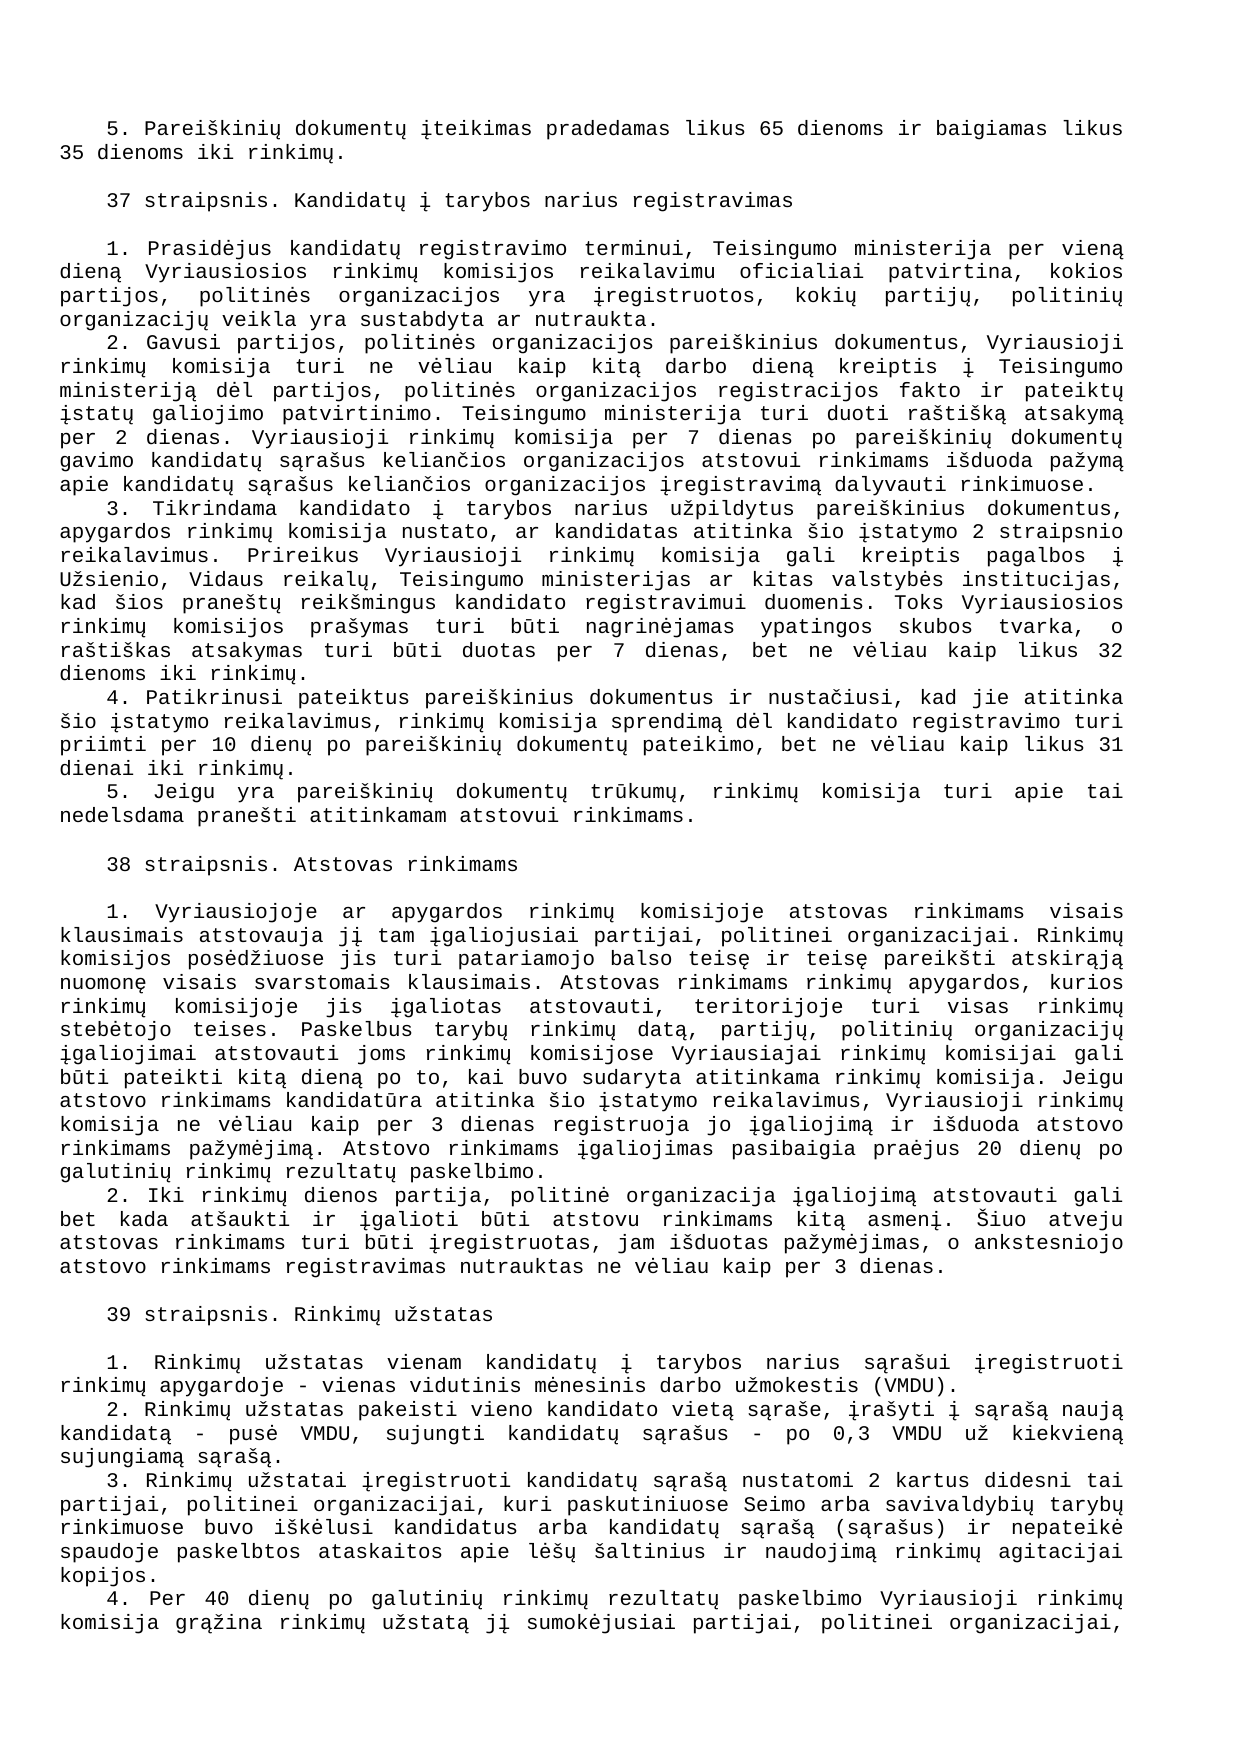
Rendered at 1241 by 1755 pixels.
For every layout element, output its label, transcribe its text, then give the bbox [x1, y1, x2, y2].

text 39 straipsnis. Rinkimų užstatas [59, 1304, 1124, 1328]
text 2. Iki rinkimų dienos partija, politinė organizacija įgaliojimą atstovauti gali bet kada atšaukti ir įgalioti būti atstovu rinkimams kitą asmenį. Šiuo atveju atstovas rinkimams turi būti įregistruotas, jam išduotas pažymėjimas, o ankstesniojo atstovo rinkimams registravimas nutrauktas ne vėliau kaip per 3 dienas. [59, 1185, 1124, 1279]
text 5. Pareiškinių dokumentų įteikimas pradedamas likus 65 dienoms ir baigiamas likus 35 dienoms iki rinkimų. [59, 118, 1124, 165]
text 1. Prasidėjus kandidatų registravimo terminui, Teisingumo ministerija per vieną dieną Vyriausiosios rinkimų komisijos reikalavimu oficialiai patvirtina, kokios partijos, politinės organizacijos yra įregistruotos, kokių partijų, politinių organizacijų veikla yra sustabdyta ar nutraukta. [59, 238, 1124, 332]
text 2. Gavusi partijos, politinės organizacijos pareiškinius dokumentus, Vyriausioji rinkimų komisija turi ne vėliau kaip kitą darbo dieną kreiptis į Teisingumo ministeriją dėl partijos, politinės organizacijos registracijos fakto ir pateiktų įstatų galiojimo patvirtinimo. Teisingumo ministerija turi duoti raštišką atsakymą per 2 dienas. Vyriausioji rinkimų komisija per 7 dienas po pareiškinių dokumentų gavimo kandidatų sąrašus keliančios organizacijos atstovui rinkimams išduoda pažymą apie kandidatų sąrašus keliančios organizacijos įregistravimą dalyvauti rinkimuose. [59, 332, 1124, 498]
text 4. Per 40 dienų po galutinių rinkimų rezultatų paskelbimo Vyriausioji rinkimų komisija grąžina rinkimų užstatą jį sumokėjusiai partijai, politinei organizacijai, [59, 1588, 1124, 1636]
text 3. Rinkimų užstatai įregistruoti kandidatų sąrašą nustatomi 2 kartus didesni tai partijai, politinei organizacijai, kuri paskutiniuose Seimo arba savivaldybių tarybų rinkimuose buvo iškėlusi kandidatus arba kandidatų sąrašą (sąrašus) ir nepateikė spaudoje paskelbtos ataskaitos apie lėšų šaltinius ir naudojimą rinkimų agitacijai kopijos. [59, 1470, 1124, 1588]
text 5. Jeigu yra pareiškinių dokumentų trūkumų, rinkimų komisija turi apie tai nedelsdama pranešti atitinkamam atstovui rinkimams. [59, 782, 1124, 829]
text 38 straipsnis. Atstovas rinkimams [59, 854, 1124, 877]
text 4. Patikrinusi pateiktus pareiškinius dokumentus ir nustačiusi, kad jie atitinka šio įstatymo reikalavimus, rinkimų komisija sprendimą dėl kandidato registravimo turi priimti per 10 dienų po pareiškinių dokumentų pateikimo, bet ne vėliau kaip likus 31 dienai iki rinkimų. [59, 687, 1124, 782]
text 1. Vyriausiojoje ar apygardos rinkimų komisijoje atstovas rinkimams visais klausimais atstovauja jį tam įgaliojusiai partijai, politinei organizacijai. Rinkimų komisijos posėdžiuose jis turi patariamojo balso teisę ir teisę pareikšti atskirąją nuomonę visais svarstomais klausimais. Atstovas rinkimams rinkimų apygardos, kurios rinkimų komisijoje jis įgaliotas atstovauti, teritorijoje turi visas rinkimų stebėtojo teises. Paskelbus tarybų rinkimų datą, partijų, politinių organizacijų įgaliojimai atstovauti joms rinkimų komisijose Vyriausiajai rinkimų komisijai gali būti pateikti kitą dieną po to, kai buvo sudaryta atitinkama rinkimų komisija. Jeigu atstovo rinkimams kandidatūra atitinka šio įstatymo reikalavimus, Vyriausioji rinkimų komisija ne vėliau kaip per 3 dienas registruoja jo įgaliojimą ir išduoda atstovo rinkimams pažymėjimą. Atstovo rinkimams įgaliojimas pasibaigia praėjus 20 dienų po galutinių rinkimų rezultatų paskelbimo. [59, 901, 1124, 1185]
text 3. Tikrindama kandidato į tarybos narius užpildytus pareiškinius dokumentus, apygardos rinkimų komisija nustato, ar kandidatas atitinka šio įstatymo 2 straipsnio reikalavimus. Prireikus Vyriausioji rinkimų komisija gali kreiptis pagalbos į Užsienio, Vidaus reikalų, Teisingumo ministerijas ar kitas valstybės institucijas, kad šios praneštų reikšmingus kandidato registravimui duomenis. Toks Vyriausiosios rinkimų komisijos prašymas turi būti nagrinėjamas ypatingos skubos tvarka, o raštiškas atsakymas turi būti duotas per 7 dienas, bet ne vėliau kaip likus 32 dienoms iki rinkimų. [59, 498, 1124, 687]
text 37 straipsnis. Kandidatų į tarybos narius registravimas [59, 190, 1124, 214]
text 2. Rinkimų užstatas pakeisti vieno kandidato vietą sąraše, įrašyti į sąrašą naują kandidatą - pusė VMDU, sujungti kandidatų sąrašus - po 0,3 VMDU už kiekvieną sujungiamą sąrašą. [59, 1399, 1124, 1470]
text 1. Rinkimų užstatas vienam kandidatų į tarybos narius sąrašui įregistruoti rinkimų apygardoje - vienas vidutinis mėnesinis darbo užmokestis (VMDU). [59, 1352, 1124, 1399]
